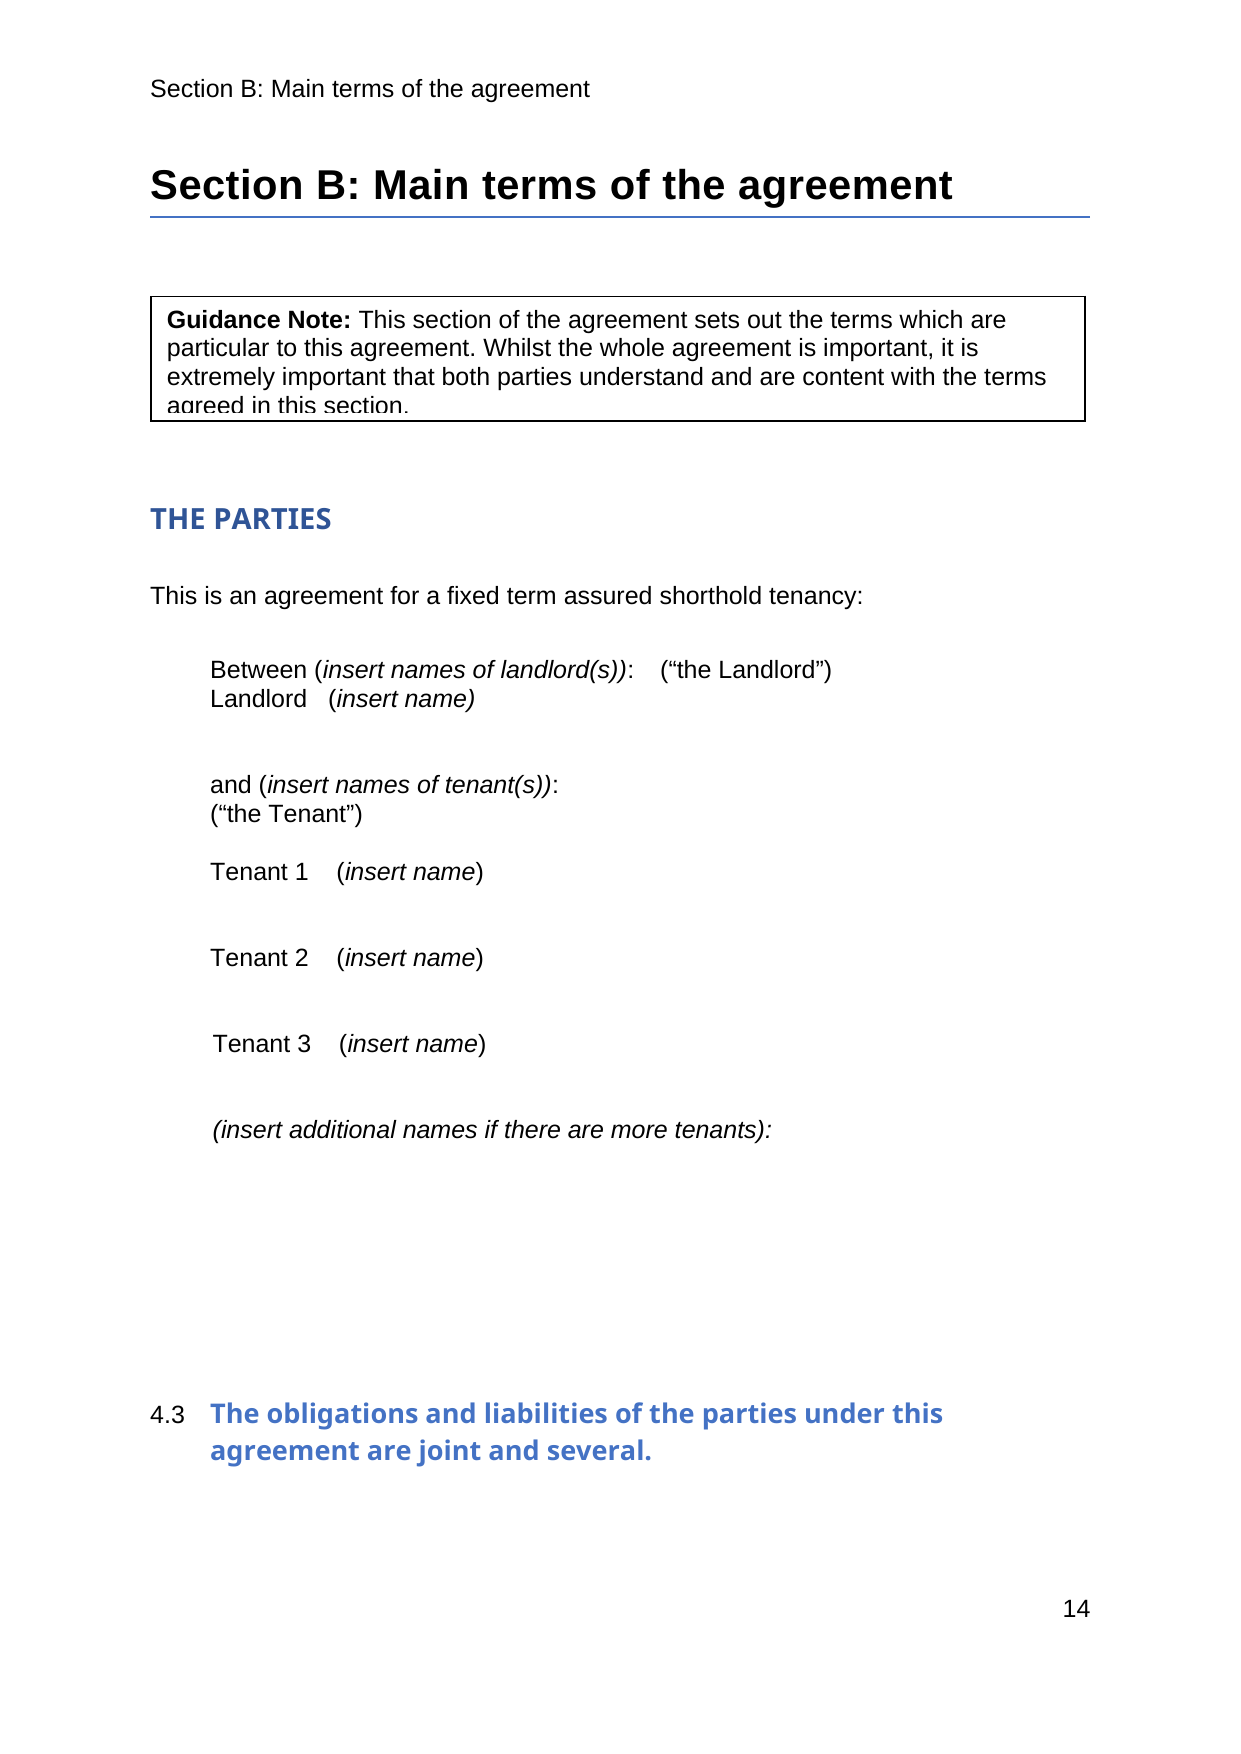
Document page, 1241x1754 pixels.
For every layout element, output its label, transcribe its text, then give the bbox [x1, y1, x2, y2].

text Guidance Note: This section of the agreement sets out the terms which are particular to this agreement. Whilst the whole agreement is important, it is extremely important that both parties understand and are content with the terms agreed in this section. [167, 304, 1069, 413]
text (insert additional names if there are more tenants): [150, 1115, 1090, 1144]
text Tenant 3 (insert name) [150, 1029, 1090, 1058]
text and (insert names of tenant(s)): [210, 770, 1090, 799]
text Between (insert names of landlord(s)): (“the Landlord”) [210, 655, 1090, 684]
text (“the Tenant”) [210, 799, 1090, 828]
title Section B: Main terms of the agreement [150, 160, 1090, 216]
subtitle THE PARTIES [150, 498, 1090, 538]
text Tenant 1 (insert name) [210, 857, 1090, 885]
subtitle This is an agreement for a fixed term assured shorthold tenancy: [150, 581, 1090, 610]
text Landlord (insert name) [210, 684, 1090, 713]
text Tenant 2 (insert name) [210, 943, 1090, 972]
subtitle The obligations and liabilities of the parties under this agreement are joint and several. [150, 1395, 1090, 1469]
